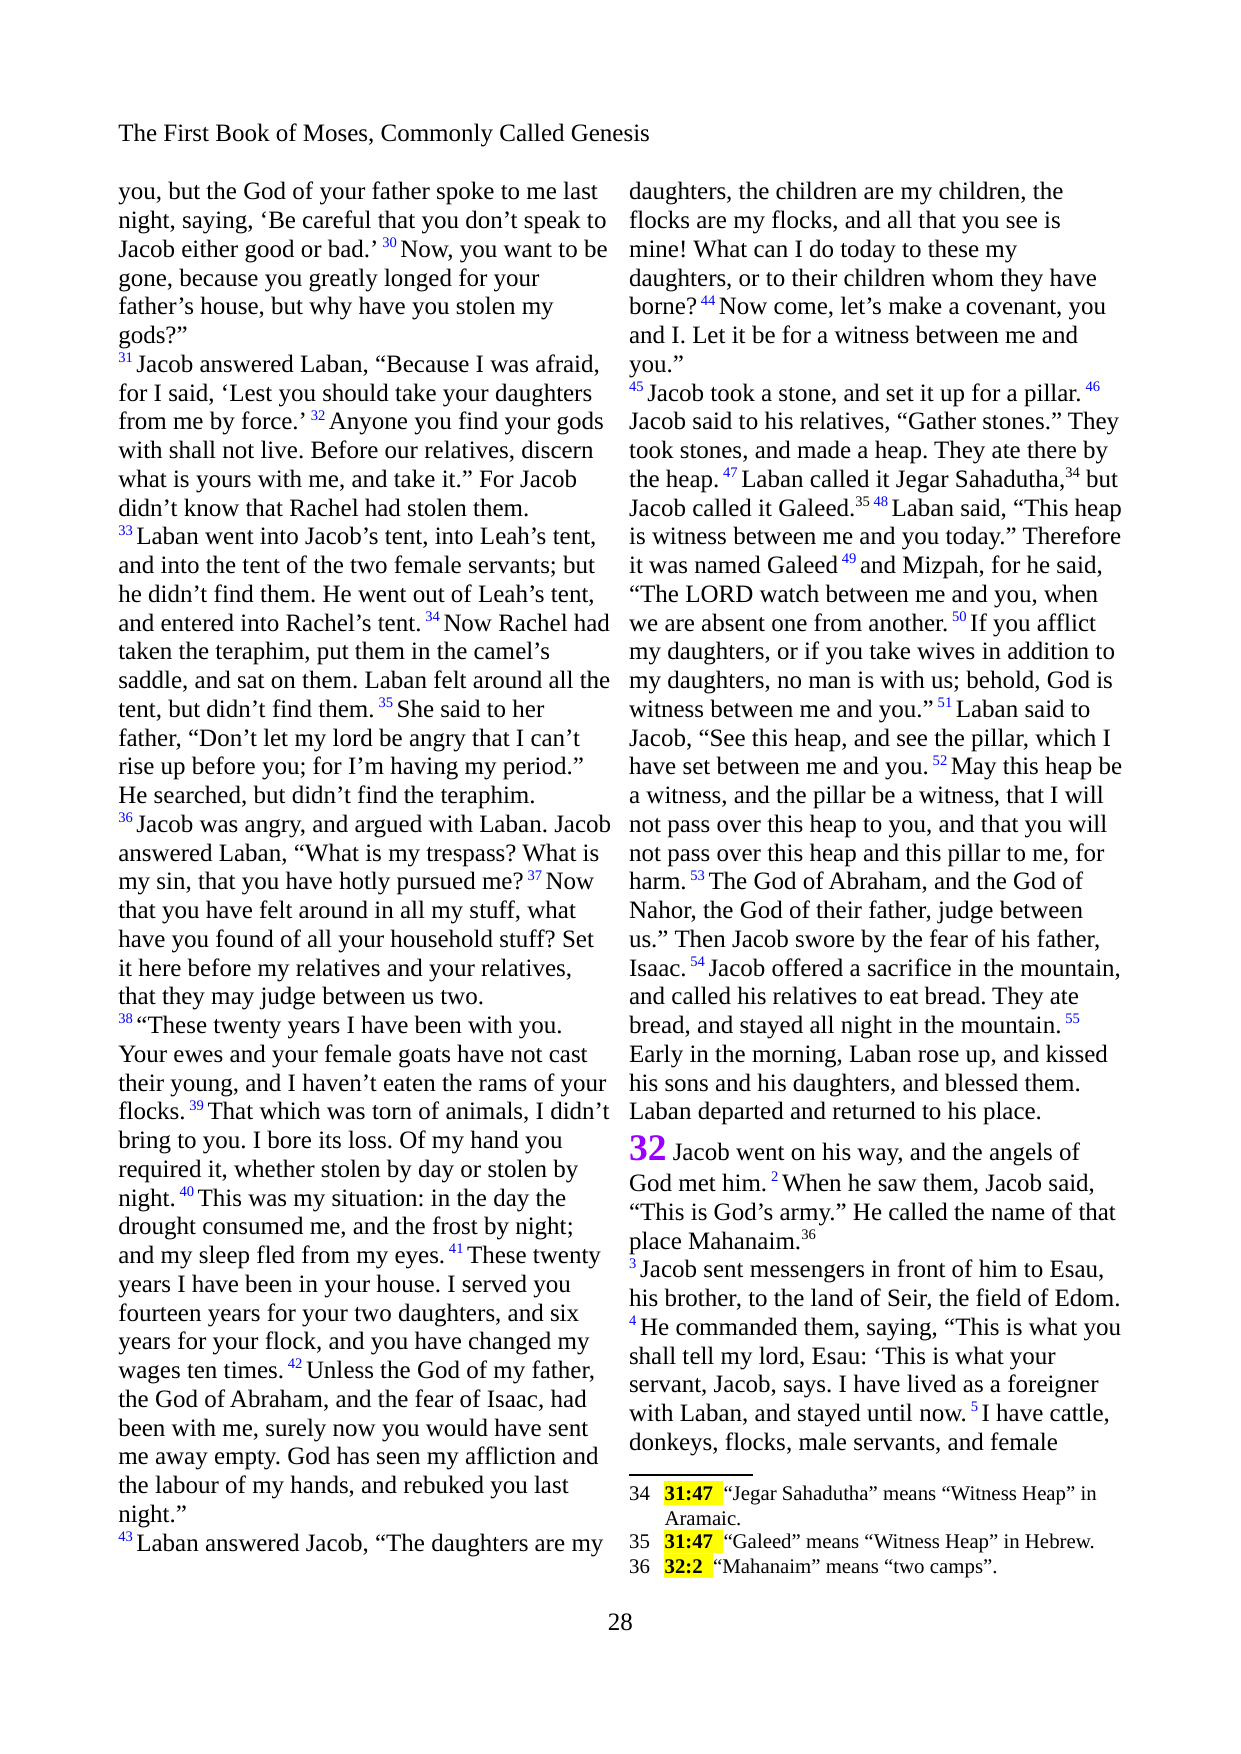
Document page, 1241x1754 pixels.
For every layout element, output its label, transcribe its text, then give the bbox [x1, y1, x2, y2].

text 31 Jacob answered Laban, “Because I was afraid, for I said, ‘Lest you should take your daughters from me by force.’ 32 Anyone you find your gods with shall not live. Before our relatives, discern what is yours with me, and take it.” For Jacob didn’t know that Rachel had stolen them. [118, 349, 611, 521]
text 43 Laban answered Jacob, “The daughters are my [118, 1528, 611, 1556]
text 31:47 “Galeed” means “Witness Heap” in Hebrew. [629, 1529, 1122, 1553]
text daughters, the children are my children, the flocks are my flocks, and all that you see is mine! What can I do today to these my daughters, or to their children whom they have borne? 44 Now come, let’s make a covenant, you and I. Let it be for a witness between me and you.” [629, 176, 1122, 378]
text 45 Jacob took a stone, and set it up for a pillar. 46 Jacob said to his relatives, “Gather stones.” They took stones, and made a heap. They ate there by the heap. 47 Laban called it Jegar Sahadutha, but Jacob called it Galeed. 48 Laban said, “This heap is witness between me and you today.” Therefore it was named Galeed 49 and Mizpah, for he said, “The LORD watch between me and you, when we are absent one from another. 50 If you afflict my daughters, or if you take wives in addition to my daughters, no man is with us; behold, God is witness between me and you.” 51 Laban said to Jacob, “See this heap, and see the pillar, which I have set between me and you. 52 May this heap be a witness, and the pillar be a witness, that I will not pass over this heap to you, and that you will not pass over this heap and this pillar to me, for harm. 53 The God of Abraham, and the God of Nahor, the God of their father, judge between us.” Then Jacob swore by the fear of his father, Isaac. 54 Jacob offered a sacrifice in the mountain, and called his relatives to eat bread. They ate bread, and stayed all night in the mountain. 55 Early in the morning, Laban rose up, and kissed his sons and his daughters, and blessed them. Laban departed and returned to his place. [629, 378, 1122, 1125]
text 32:2 “Mahanaim” means “two camps”. [629, 1553, 1122, 1578]
text you, but the God of your father spoke to me last night, saying, ‘Be careful that you don’t speak to Jacob either good or bad.’ 30 Now, you want to be gone, because you greatly longed for your father’s house, but why have you stolen my gods?” [118, 176, 611, 349]
text 33 Laban went into Jacob’s tent, into Leah’s tent, and into the tent of the two female servants; but he didn’t find them. He went out of Leah’s tent, and entered into Rachel’s tent. 34 Now Rachel had taken the teraphim, put them in the camel’s saddle, and sat on them. Laban felt around all the tent, but didn’t find them. 35 She said to her father, “Don’t let my lord be angry that I can’t rise up before you; for I’m having my period.” He searched, but didn’t find the teraphim. [118, 521, 611, 809]
text 31:47 “Jegar Sahadutha” means “Witness Heap” in Aramaic. [629, 1481, 1122, 1529]
text 38 “These twenty years I have been with you. Your ewes and your female goats have not cast their young, and I haven’t eaten the rams of your flocks. 39 That which was torn of animals, I didn’t bring to you. I bore its loss. Of my hand you required it, whether stolen by day or stolen by night. 40 This was my situation: in the day the drought consumed me, and the frost by night; and my sleep fled from my eyes. 41 These twenty years I have been in your house. I served you fourteen years for your two daughters, and six years for your flock, and you have changed my wages ten times. 42 Unless the God of my father, the God of Abraham, and the fear of Isaac, had been with me, surely now you would have sent me away empty. God has seen my affliction and the labour of my hands, and rebuked you last night.” [118, 1010, 611, 1528]
text 36 Jacob was angry, and argued with Laban. Jacob answered Laban, “What is my trespass? What is my sin, that you have hotly pursued me? 37 Now that you have felt around in all my stuff, what have you found of all your household stuff? Set it here before my relatives and your relatives, that they may judge between us two. [118, 809, 611, 1010]
text 32 Jacob went on his way, and the angels of God met him. 2 When he saw them, Jacob said, “This is God’s army.” He called the name of that place Mahanaim. [629, 1125, 1122, 1254]
text 3 Jacob sent messengers in front of him to Esau, his brother, to the land of Seir, the field of Edom. 4 He commanded them, saying, “This is what you shall tell my lord, Esau: ‘This is what your servant, Jacob, says. I have lived as a foreigner with Laban, and stayed until now. 5 I have cattle, donkeys, flocks, male servants, and female [629, 1254, 1122, 1456]
